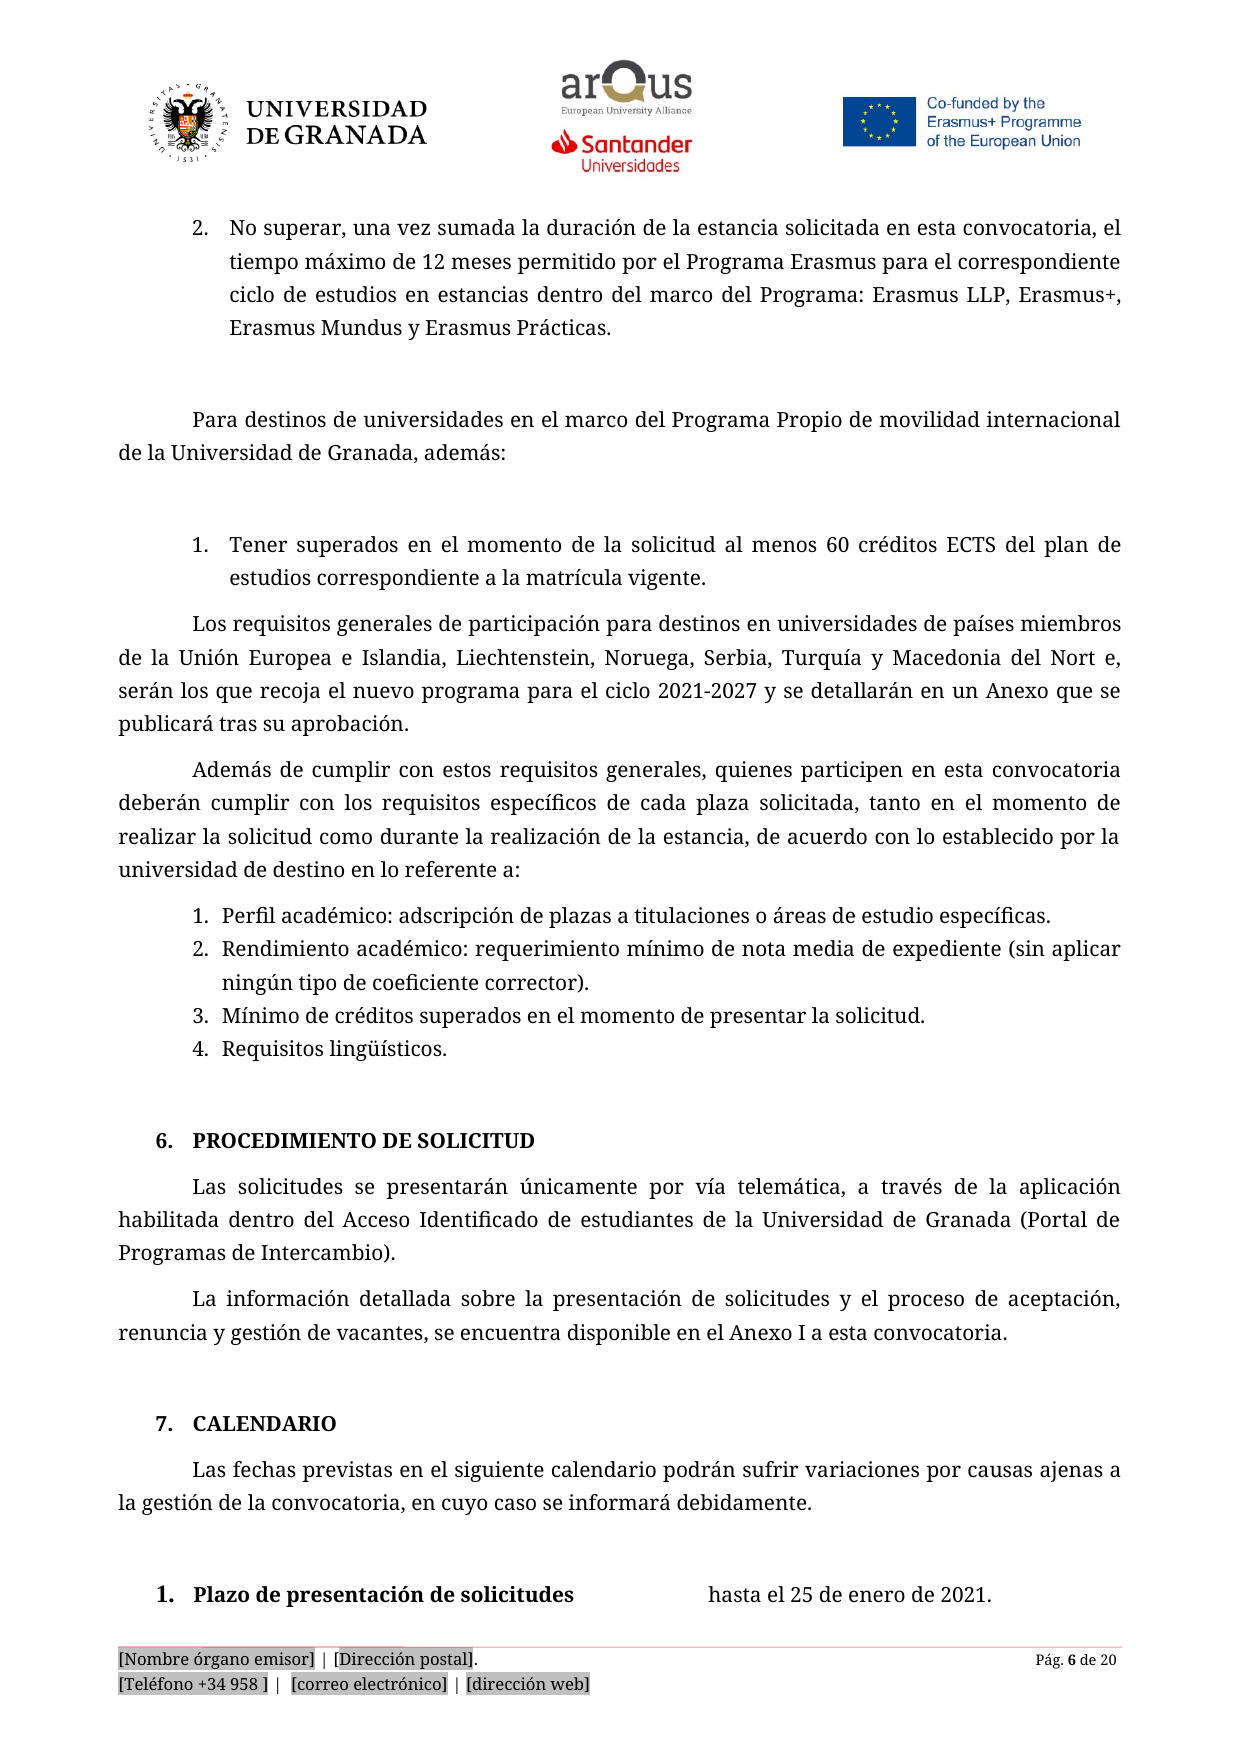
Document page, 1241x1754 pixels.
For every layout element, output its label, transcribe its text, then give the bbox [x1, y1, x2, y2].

list Plazo de presentación de solicitudes hasta el 25 de enero de 2021. [156, 1576, 1122, 1609]
picture [832, 71, 1102, 173]
list Perfil académico: adscripción de plazas a titulaciones o áreas de estudio específicas. [192, 897, 1122, 930]
text Las fechas previstas en el siguiente calendario podrán sufrir variaciones por causas ajenas a la gestión de la convocatoria, en cuyo caso se informará debidamente. [118, 1451, 1122, 1517]
picture [546, 59, 709, 181]
list Rendimiento académico: requerimiento mínimo de nota media de expediente (sin aplicar ningún tipo de coeficiente corrector). [192, 930, 1122, 997]
list No superar, una vez sumada la duración de la estancia solicitada en esta convocatoria, el tiempo máximo de 12 meses permitido por el Programa Erasmus para el correspondiente ciclo de estudios en estancias dentro del marco del Programa: Erasmus LLP, Erasmus+, Erasmus Mundus y Erasmus Prácticas. [192, 209, 1122, 342]
text Para destinos de universidades en el marco del Programa Propio de movilidad internacional de la Universidad de Granada, además: [118, 401, 1122, 467]
text Los requisitos generales de participación para destinos en universidades de países miembros de la Unión Europea e Islandia, Liechtenstein, Noruega, Serbia, Turquía y Macedonia del Nort e, serán los que recoja el nuevo programa para el ciclo 2021-2027 y se detallarán en un Anexo que se publicará tras su aprobación. [118, 605, 1122, 738]
subtitle PROCEDIMIENTO DE SOLICITUD [155, 1122, 1122, 1155]
list Mínimo de créditos superados en el momento de presentar la solicitud. [192, 997, 1122, 1030]
text Además de cumplir con estos requisitos generales, quienes participen en esta convocatoria deberán cumplir con los requisitos específicos de cada plaza solicitada, tanto en el momento de realizar la solicitud como durante la realización de la estancia, de acuerdo con lo establecido por la universidad de destino en lo referente a: [118, 751, 1122, 884]
text Las solicitudes se presentarán únicamente por vía telemática, a través de la aplicación habilitada dentro del Acceso Identificado de estudiantes de la Universidad de Granada (Portal de Programas de Intercambio). [118, 1167, 1122, 1267]
picture [148, 84, 427, 162]
subtitle CALENDARIO [155, 1405, 1122, 1438]
list Requisitos lingüísticos. [192, 1030, 1122, 1063]
text La información detallada sobre la presentación de solicitudes y el proceso de aceptación, renuncia y gestión de vacantes, se encuentra disponible en el Anexo I a esta convocatoria. [118, 1280, 1122, 1347]
list Tener superados en el momento de la solicitud al menos 60 créditos ECTS del plan de estudios correspondiente a la matrícula vigente. [192, 526, 1122, 592]
